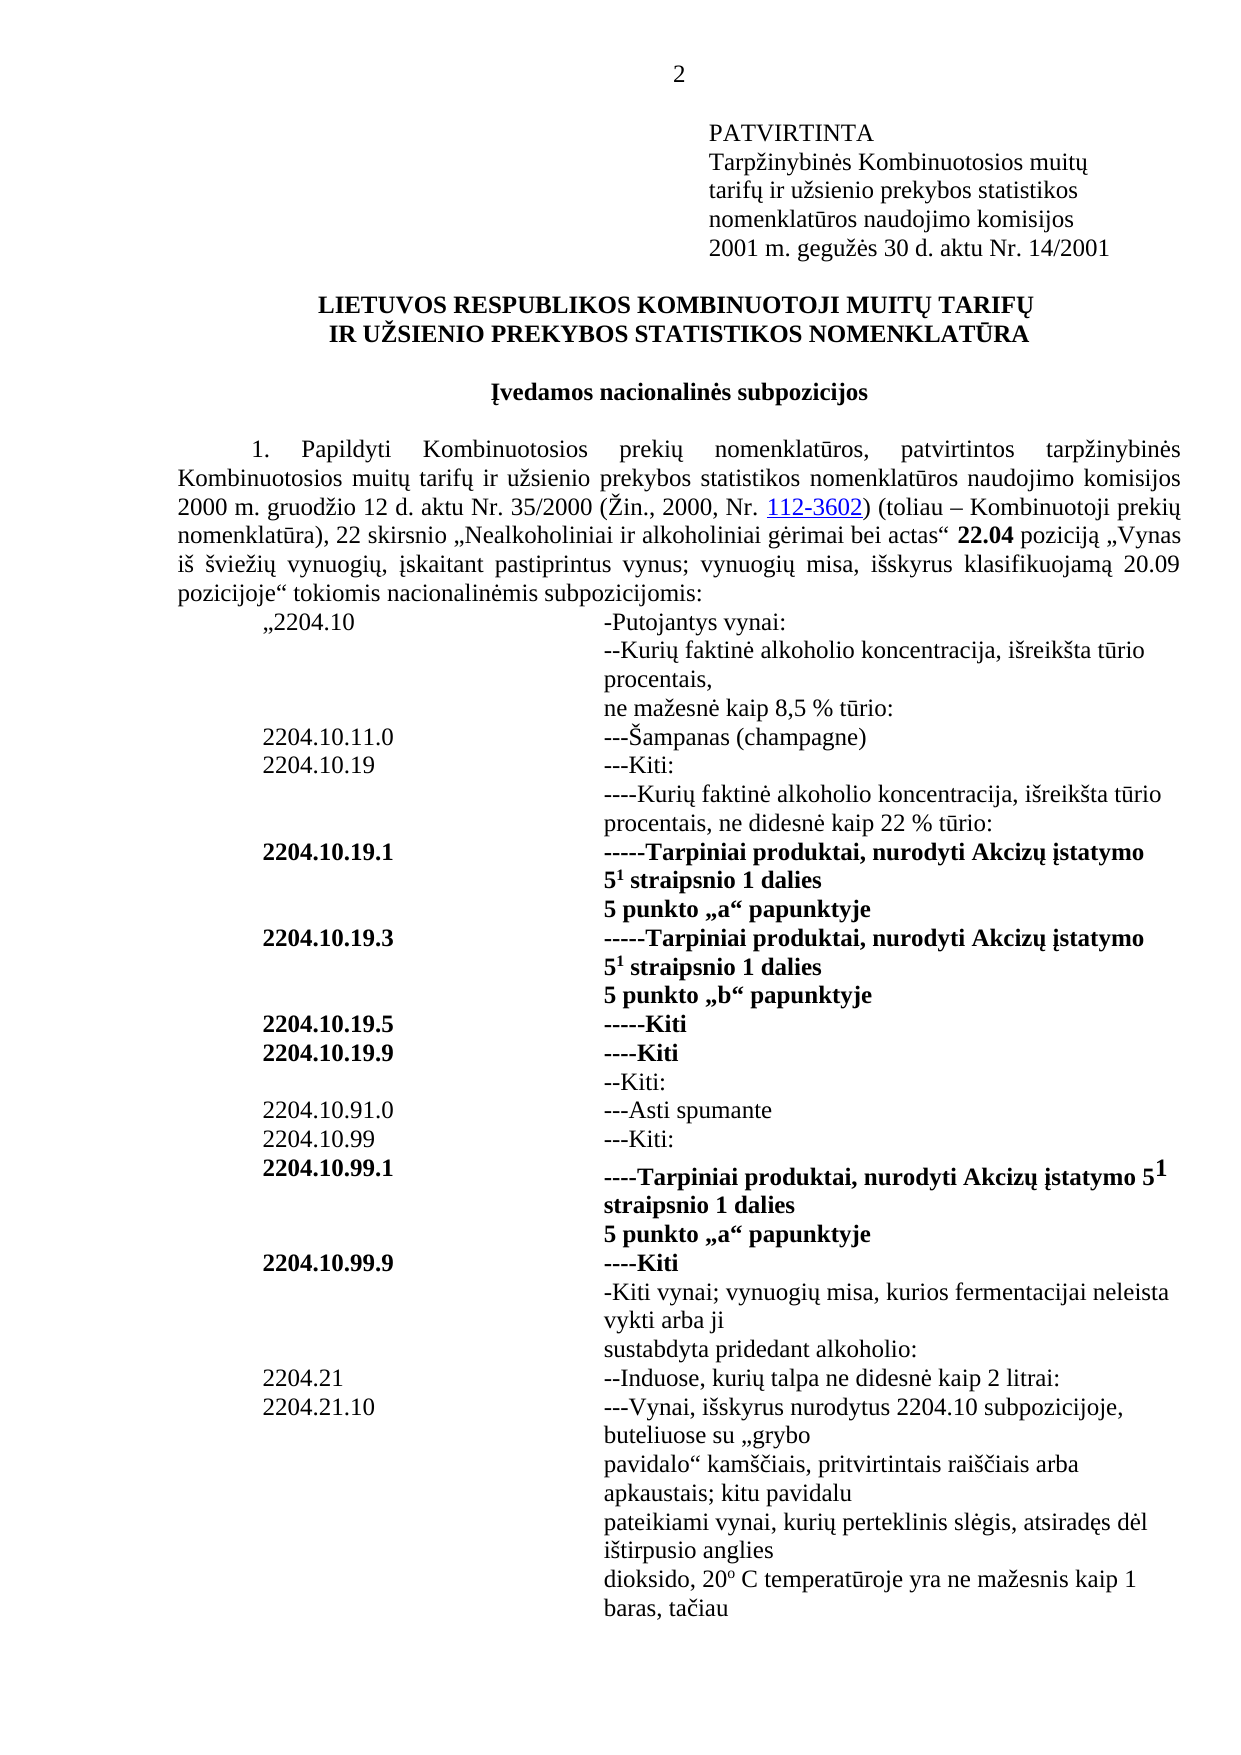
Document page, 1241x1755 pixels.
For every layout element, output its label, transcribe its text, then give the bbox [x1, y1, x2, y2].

table_cell ----Kurių faktinė alkoholio koncentracija, išreikšta tūrio procentais, ne didesnė kaip 22 % tūrio: [592, 779, 1181, 837]
table_cell 2204.10.19.3 [177, 923, 592, 981]
table_cell ---Šampanas (champagne) [592, 722, 1181, 751]
table_cell -----Kiti [592, 1009, 1181, 1038]
table_cell 2204.10.99.9 [177, 1248, 592, 1277]
table_cell --Induose, kurių talpa ne didesnė kaip 2 litrai: [592, 1363, 1181, 1392]
table_cell [177, 1277, 592, 1334]
table_cell --Kiti: [592, 1067, 1181, 1096]
table_cell 5 punkto „a“ papunktyje [592, 1219, 1181, 1248]
table_cell [177, 981, 592, 1009]
table_cell [177, 1449, 592, 1507]
table_cell ---Asti spumante [592, 1096, 1181, 1124]
table_cell [177, 1067, 592, 1096]
table_cell -Kiti vynai; vynuogių misa, kurios fermentacijai neleista vykti arba ji [592, 1277, 1181, 1334]
table_cell [177, 1219, 592, 1248]
table_cell [177, 894, 592, 923]
text PATVIRTINTA [709, 118, 1181, 147]
table_cell ---Kiti: [592, 1124, 1181, 1153]
table_cell 2204.10.19 [177, 751, 592, 779]
table_cell -----Tarpiniai produktai, nurodyti Akcizų įstatymo 51 straipsnio 1 dalies [592, 923, 1181, 981]
table_cell [177, 779, 592, 837]
table_cell 5 punkto „b“ papunktyje [592, 981, 1181, 1009]
text nomenklatūros naudojimo komisijos [177, 204, 1181, 233]
table_cell [177, 693, 592, 722]
table_cell dioksido, 20o C temperatūroje yra ne mažesnis kaip 1 baras, tačiau [592, 1564, 1181, 1622]
table_cell sustabdyta pridedant alkoholio: [592, 1334, 1181, 1363]
table_cell 2204.10.91.0 [177, 1096, 592, 1124]
table_cell 5 punkto „a“ papunktyje [592, 894, 1181, 923]
table_cell 2204.10.11.0 [177, 722, 592, 751]
table_cell 2204.21.10 [177, 1392, 592, 1449]
table_cell [177, 1564, 592, 1622]
table_cell ---Vynai, išskyrus nurodytus 2204.10 subpozicijoje, buteliuose su „grybo [592, 1392, 1181, 1449]
table_cell [177, 1334, 592, 1363]
table_cell 2204.21 [177, 1363, 592, 1392]
table_cell [177, 636, 592, 693]
table_cell --Kurių faktinė alkoholio koncentracija, išreikšta tūrio procentais, [592, 636, 1181, 693]
text 1. Papildyti Kombinuotosios prekių nomenklatūros, patvirtintos tarpžinybinės Kombinuotosios muitų tarifų ir užsienio prekybos statistikos nomenklatūros naudojimo komisijos 2000 m. gruodžio 12 d. aktu Nr. 35/2000 (Žin., 2000, Nr. 112-3602) (toliau – Kombinuotoji prekių nomenklatūra), 22 skirsnio „Nealkoholiniai ir alkoholiniai gėrimai bei actas“ 22.04 poziciją „Vynas iš šviežių vynuogių, įskaitant pastiprintus vynus; vynuogių misa, išskyrus klasifikuojamą 20.09 pozicijoje“ tokiomis nacionalinėmis subpozicijomis: [177, 434, 1181, 607]
table_cell ----Tarpiniai produktai, nurodyti Akcizų įstatymo 51 straipsnio 1 dalies [592, 1153, 1181, 1219]
table_cell 2204.10.99.1 [177, 1153, 592, 1219]
table_cell [177, 1507, 592, 1564]
table_cell 2204.10.99 [177, 1124, 592, 1153]
text LIETUVOS RESPUBLIKOS KOMBINUOTOJI MUITŲ TARIFŲ [177, 291, 1181, 319]
table_cell pavidalo“ kamščiais, pritvirtintais raiščiais arba apkaustais; kitu pavidalu [592, 1449, 1181, 1507]
table_header -Putojantys vynai: [592, 607, 1181, 636]
table_cell ---Kiti: [592, 751, 1181, 779]
text IR UŽSIENIO PREKYBOS STATISTIKOS NOMENKLATŪRA [177, 319, 1181, 348]
table_cell 2204.10.19.5 [177, 1009, 592, 1038]
text Tarpžinybinės Kombinuotosios muitų [177, 147, 1181, 176]
table_cell ne mažesnė kaip 8,5 % tūrio: [592, 693, 1181, 722]
table_cell pateikiami vynai, kurių perteklinis slėgis, atsiradęs dėl ištirpusio anglies [592, 1507, 1181, 1564]
table_header „2204.10 [177, 607, 592, 636]
table_cell -----Tarpiniai produktai, nurodyti Akcizų įstatymo 51 straipsnio 1 dalies [592, 837, 1181, 894]
text tarifų ir užsienio prekybos statistikos [177, 176, 1181, 204]
table_cell 2204.10.19.9 [177, 1038, 592, 1067]
table_cell ----Kiti [592, 1248, 1181, 1277]
text 2001 m. gegužės 30 d. aktu Nr. 14/2001 [177, 233, 1181, 262]
text Įvedamos nacionalinės subpozicijos [177, 377, 1181, 406]
table_cell ----Kiti [592, 1038, 1181, 1067]
table_cell 2204.10.19.1 [177, 837, 592, 894]
